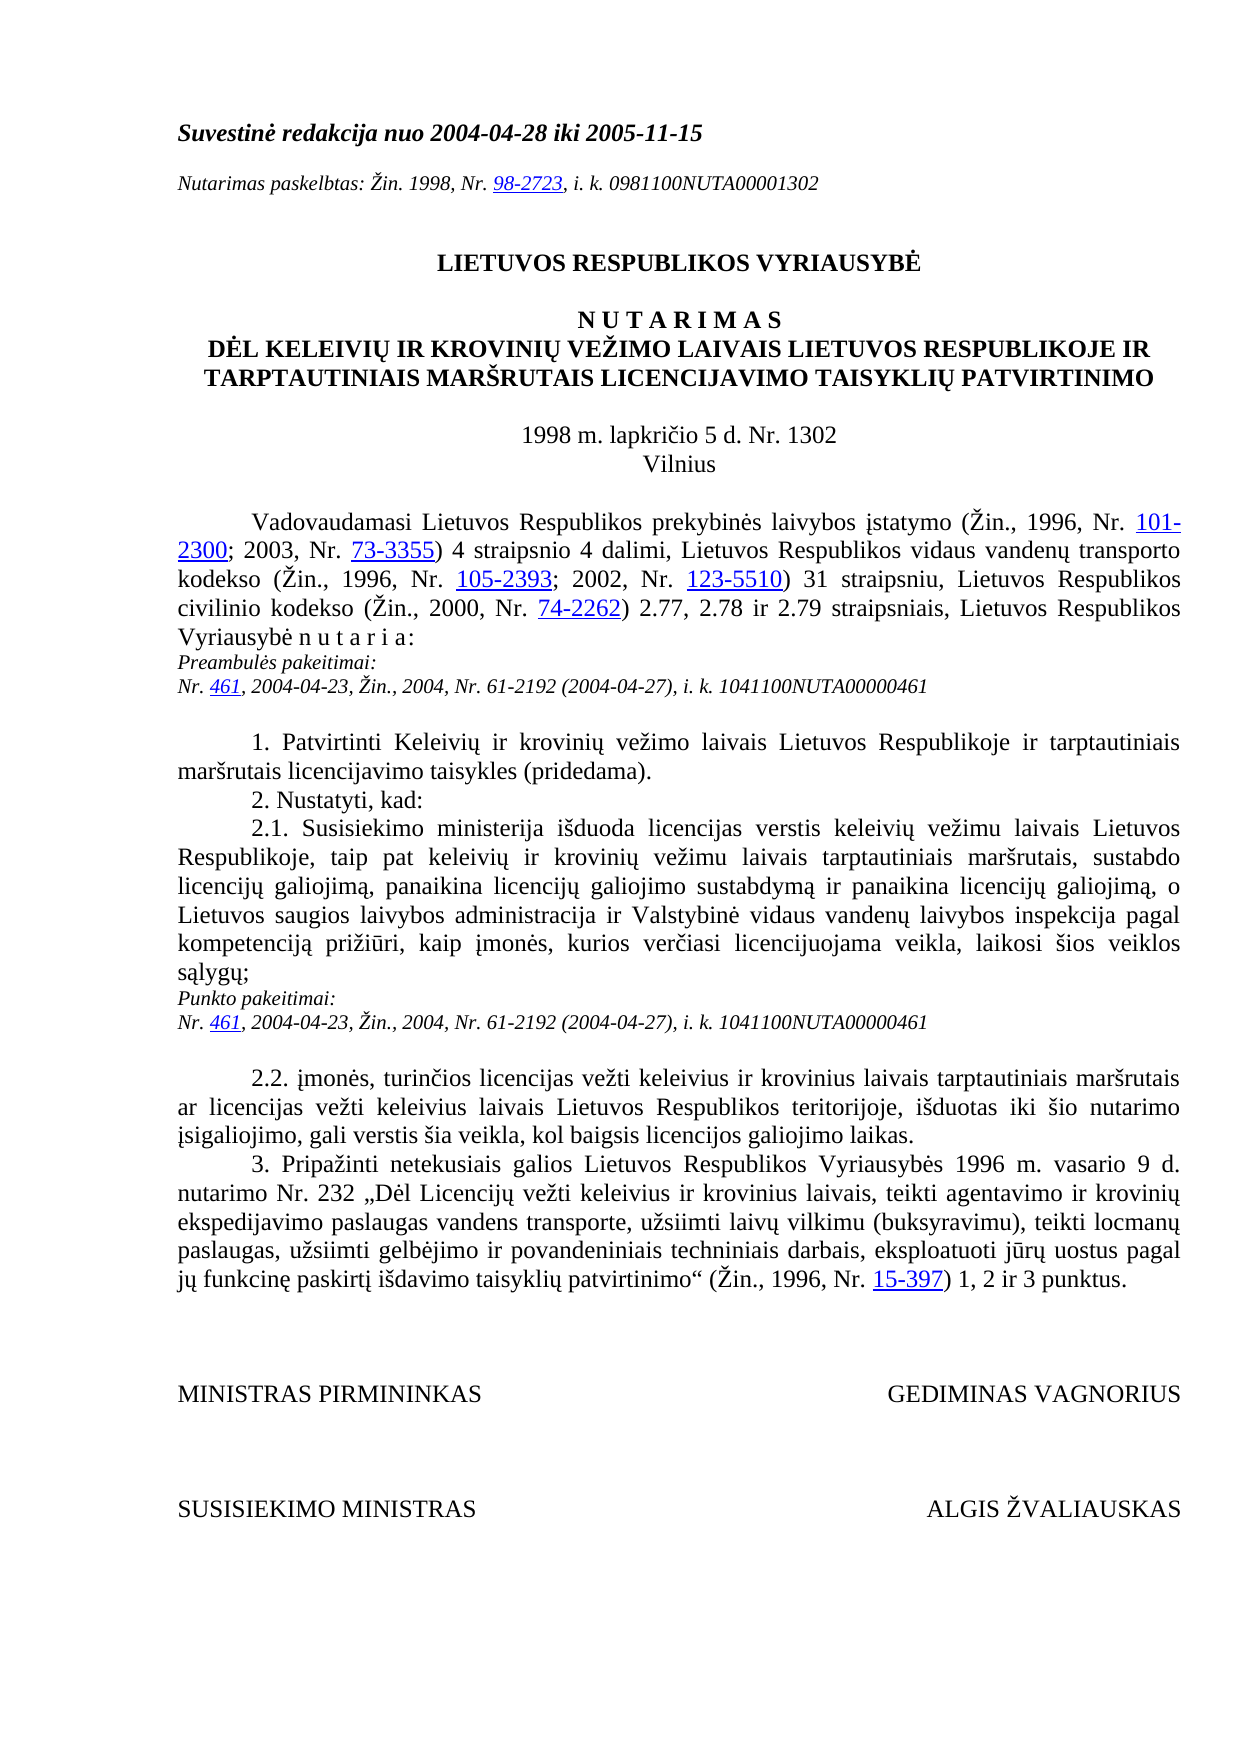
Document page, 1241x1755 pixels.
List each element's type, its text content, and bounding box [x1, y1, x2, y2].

text 2. Nustatyti, kad: [177, 785, 1181, 813]
text 2.2. įmonės, turinčios licencijas vežti keleivius ir krovinius laivais tarptautiniais maršrutais ar licencijas vežti keleivius laivais Lietuvos Respublikos teritorijoje, išduotas iki šio nutarimo įsigaliojimo, gali verstis šia veikla, kol baigsis licencijos galiojimo laikas. [177, 1063, 1181, 1149]
text 3. Pripažinti netekusiais galios Lietuvos Respublikos Vyriausybės 1996 m. vasario 9 d. nutarimo Nr. 232 „Dėl Licencijų vežti keleivius ir krovinius laivais, teikti agentavimo ir krovinių ekspedijavimo paslaugas vandens transporte, užsiimti laivų vilkimu (buksyravimu), teikti locmanų paslaugas, užsiimti gelbėjimo ir povandeniniais techniniais darbais, eksploatuoti jūrų uostus pagal jų funkcinę paskirtį išdavimo taisyklių patvirtinimo“ (Žin., 1996, Nr. 15-397) 1, 2 ir 3 punktus. [177, 1149, 1181, 1293]
text Nutarimas paskelbtas: Žin. 1998, Nr. 98-2723, i. k. 0981100NUTA00001302 [177, 171, 1181, 195]
text Punkto pakeitimai: [177, 986, 1181, 1010]
text DĖL KELEIVIŲ IR KROVINIŲ VEŽIMO LAIVAIS LIETUVOS RESPUBLIKOJE IR TARPTAUTINIAIS MARŠRUTAIS LICENCIJAVIMO TAISYKLIŲ PATVIRTINIMO [177, 334, 1181, 392]
text MINISTRAS PIRMININKAS GEDIMINAS VAGNORIUS [177, 1379, 1181, 1408]
text LIETUVOS RESPUBLIKOS VYRIAUSYBĖ [177, 248, 1181, 277]
text 1. Patvirtinti Keleivių ir krovinių vežimo laivais Lietuvos Respublikoje ir tarptautiniais maršrutais licencijavimo taisykles (pridedama). [177, 727, 1181, 785]
text SUSISIEKIMO MINISTRAS ALGIS ŽVALIAUSKAS [177, 1494, 1181, 1523]
text Preambulės pakeitimai: [177, 650, 1181, 674]
text 2.1. Susisiekimo ministerija išduoda licencijas verstis keleivių vežimu laivais Lietuvos Respublikoje, taip pat keleivių ir krovinių vežimu laivais tarptautiniais maršrutais, sustabdo licencijų galiojimą, panaikina licencijų galiojimo sustabdymą ir panaikina licencijų galiojimą, o Lietuvos saugios laivybos administracija ir Valstybinė vidaus vandenų laivybos inspekcija pagal kompetenciją prižiūri, kaip įmonės, kurios verčiasi licencijuojama veikla, laikosi šios veiklos sąlygų; [177, 813, 1181, 986]
text N U T A R I M A S [177, 305, 1181, 334]
text Nr. 461, 2004-04-23, Žin., 2004, Nr. 61-2192 (2004-04-27), i. k. 1041100NUTA00000461 [177, 674, 1181, 698]
text Nr. 461, 2004-04-23, Žin., 2004, Nr. 61-2192 (2004-04-27), i. k. 1041100NUTA00000461 [177, 1010, 1181, 1034]
text Suvestinė redakcija nuo 2004-04-28 iki 2005-11-15 [177, 118, 1181, 147]
text Vilnius [177, 449, 1181, 478]
text 1998 m. lapkričio 5 d. Nr. 1302 [177, 420, 1181, 449]
text Vadovaudamasi Lietuvos Respublikos prekybinės laivybos įstatymo (Žin., 1996, Nr. 101-2300; 2003, Nr. 73-3355) 4 straipsnio 4 dalimi, Lietuvos Respublikos vidaus vandenų transporto kodekso (Žin., 1996, Nr. 105-2393; 2002, Nr. 123-5510) 31 straipsniu, Lietuvos Respublikos civilinio kodekso (Žin., 2000, Nr. 74-2262) 2.77, 2.78 ir 2.79 straipsniais, Lietuvos Respublikos Vyriausybė nutaria: [177, 507, 1181, 650]
